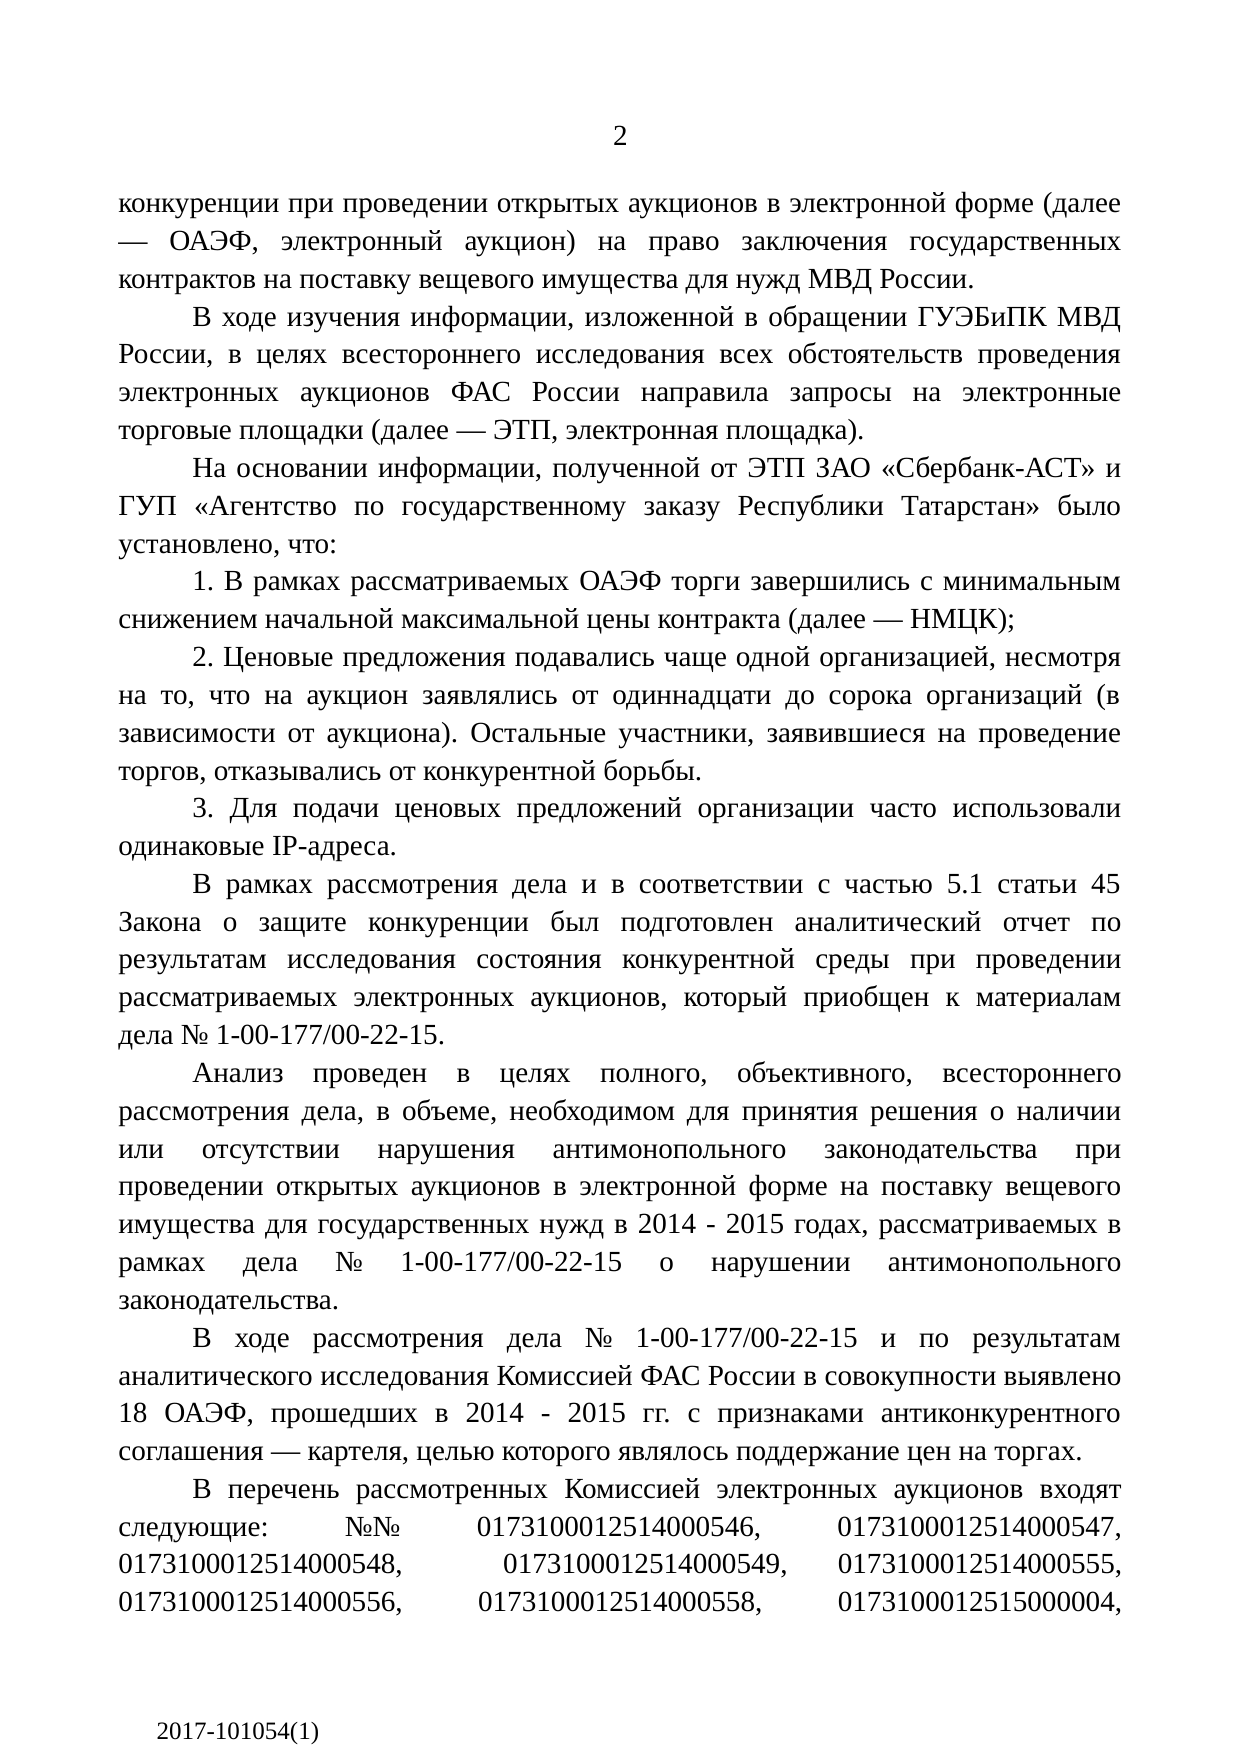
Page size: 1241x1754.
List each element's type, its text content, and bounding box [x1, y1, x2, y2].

text 2. Ценовые предложения подавались чаще одной организацией, несмотря на то, что на аукцион заявлялись от одиннадцати до сорока организаций (в зависимости от аукциона). Остальные участники, заявившиеся на проведение торгов, отказывались от конкурентной борьбы. [118, 635, 1122, 786]
text В перечень рассмотренных Комиссией электронных аукционов входят следующие: №№ 0173100012514000546, 0173100012514000547, 0173100012514000548, 0173100012514000549, 0173100012514000555, 0173100012514000556, 0173100012514000558, 0173100012515000004, [118, 1467, 1122, 1618]
text В ходе изучения информации, изложенной в обращении ГУЭБиПК МВД России, в целях всестороннего исследования всех обстоятельств проведения электронных аукционов ФАС России направила запросы на электронные торговые площадки (далее — ЭТП, электронная площадка). [118, 294, 1122, 446]
text конкуренции при проведении открытых аукционов в электронной форме (далее — ОАЭФ, электронный аукцион) на право заключения государственных контрактов на поставку вещевого имущества для нужд МВД России. [118, 181, 1122, 294]
text В рамках рассмотрения дела и в соответствии с частью 5.1 статьи 45 Закона о защите конкуренции был подготовлен аналитический отчет по результатам исследования состояния конкурентной среды при проведении рассматриваемых электронных аукционов, который приобщен к материалам дела № 1-00-177/00-22-15. [118, 862, 1122, 1051]
text 3. Для подачи ценовых предложений организации часто использовали одинаковые IP-адреса. [118, 786, 1122, 862]
text 1. В рамках рассматриваемых ОАЭФ торги завершились с минимальным снижением начальной максимальной цены контракта (далее — НМЦК); [118, 559, 1122, 635]
text На основании информации, полученной от ЭТП ЗАО «Сбербанк-АСТ» и ГУП «Агентство по государственному заказу Республики Татарстан» было установлено, что: [118, 446, 1122, 559]
text В ходе рассмотрения дела № 1-00-177/00-22-15 и по результатам аналитического исследования Комиссией ФАС России в совокупности выявлено 18 ОАЭФ, прошедших в 2014 - 2015 гг. с признаками антиконкурентного соглашения — картеля, целью которого являлось поддержание цен на торгах. [118, 1316, 1122, 1467]
text Анализ проведен в целях полного, объективного, всестороннего рассмотрения дела, в объеме, необходимом для принятия решения о наличии или отсутствии нарушения антимонопольного законодательства при проведении открытых аукционов в электронной форме на поставку вещевого имущества для государственных нужд в 2014 - 2015 годах, рассматриваемых в рамках дела № 1-00-177/00-22-15 о нарушении антимонопольного законодательства. [118, 1051, 1122, 1316]
